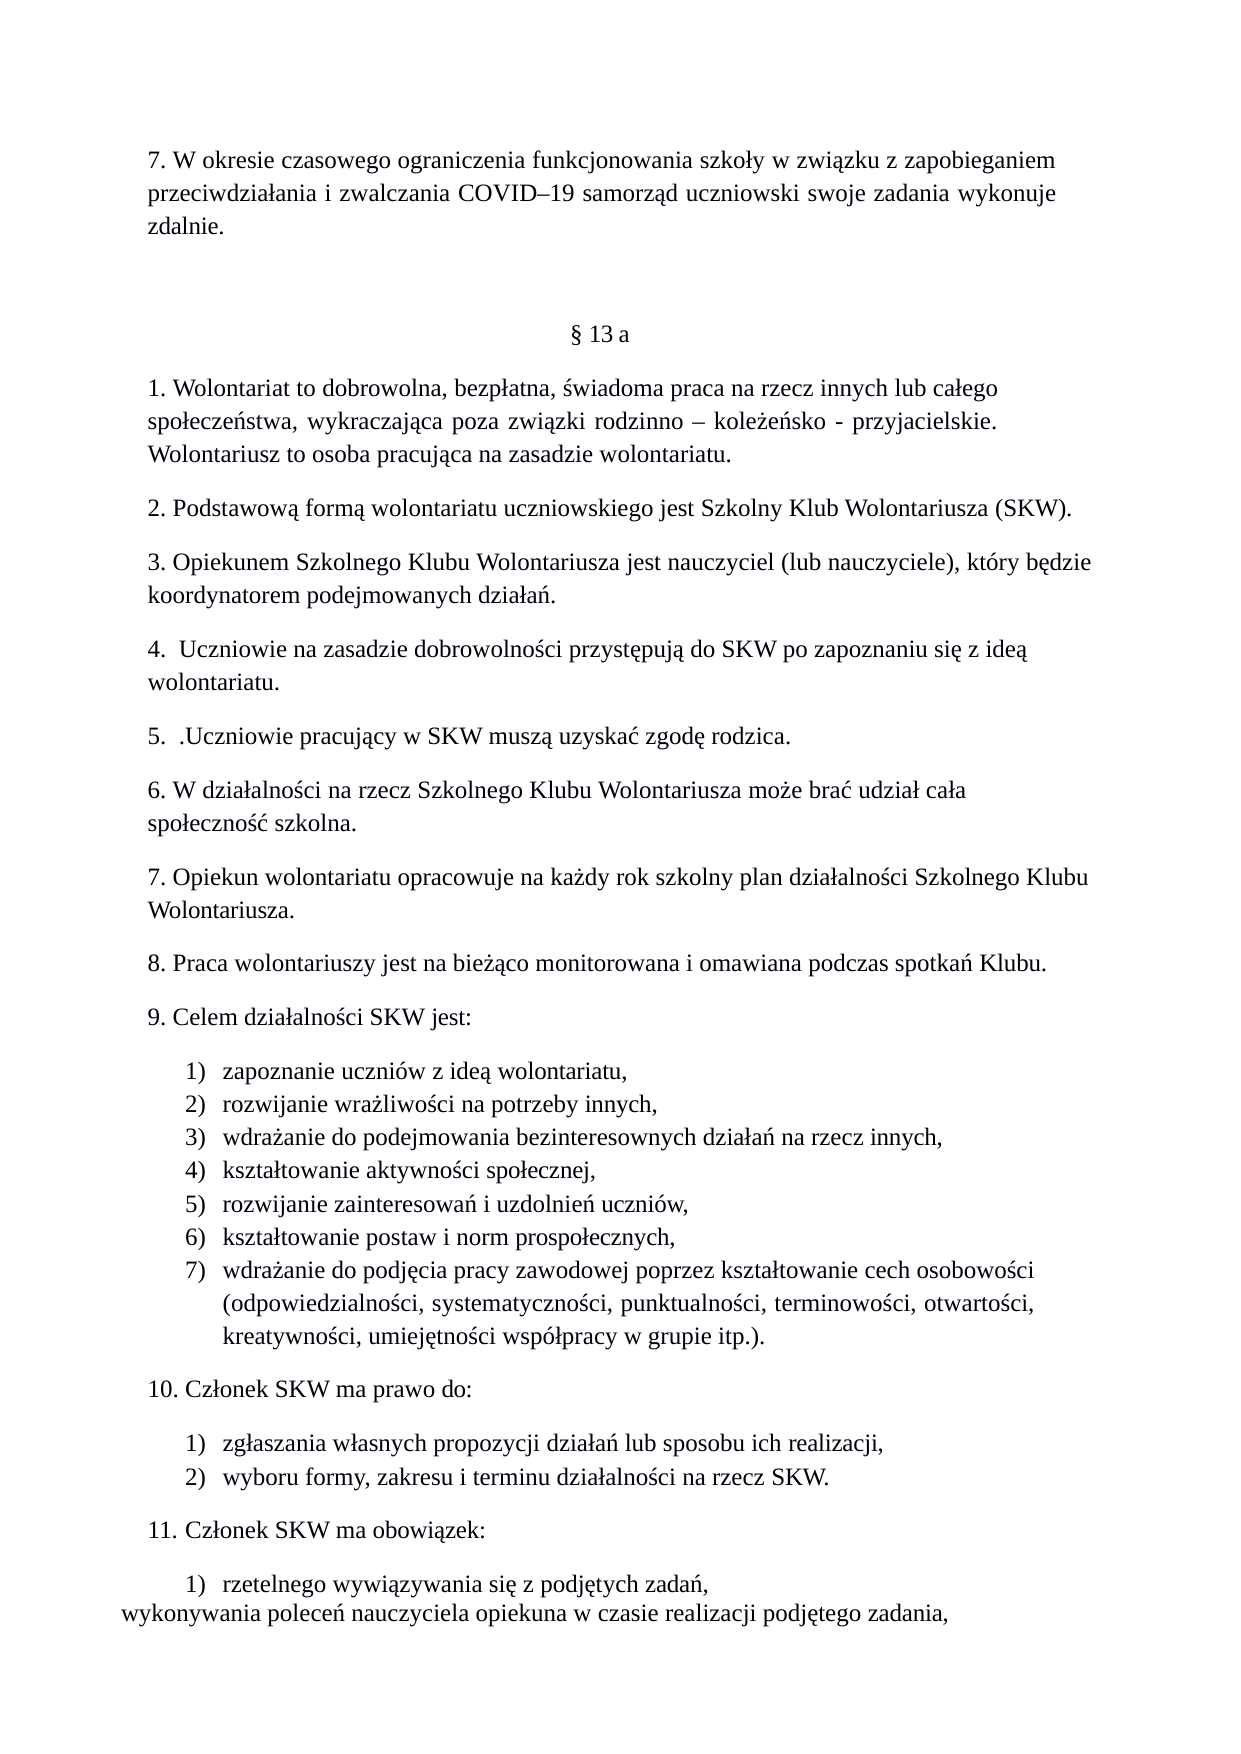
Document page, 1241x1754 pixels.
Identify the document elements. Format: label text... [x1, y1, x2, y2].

text § 13 a [129, 319, 1071, 348]
list rozwijanie wrażliwości na potrzeby innych, [185, 1089, 1178, 1118]
list zgłaszania własnych propozycji działań lub sposobu ich realizacji, [185, 1428, 1178, 1457]
list Praca wolontariuszy jest na bieżąco monitorowana i omawiana podczas spotkań Klubu. [147, 948, 1178, 977]
text wykonywania poleceń nauczyciela opiekuna w czasie realizacji podjętego zadania, [121, 1598, 1178, 1627]
list zapoznanie uczniów z ideą wolontariatu, [185, 1056, 1178, 1085]
list Członek SKW ma obowiązek: [147, 1515, 1178, 1544]
list W okresie czasowego ograniczenia funkcjonowania szkoły w związku z zapobieganiem przeciwdziałania i zwalczania COVID–19 samorząd uczniowski swoje zadania wykonuje zdalnie. [147, 145, 1057, 240]
list Wolontariat to dobrowolna, bezpłatna, świadoma praca na rzecz innych lub całego społeczeństwa, wykraczająca poza związki rodzinno – koleżeńsko - przyjacielskie. Wolontariusz to osoba pracująca na zasadzie wolontariatu. [147, 373, 998, 468]
list Uczniowie na zasadzie dobrowolności przystępują do SKW po zapoznaniu się z ideą wolontariatu. [147, 634, 1028, 696]
list Opiekun wolontariatu opracowuje na każdy rok szkolny plan działalności Szkolnego Klubu Wolontariusza. [147, 862, 1089, 923]
list wdrażanie do podejmowania bezinteresownych działań na rzecz innych, [185, 1122, 1178, 1151]
list rozwijanie zainteresowań i uzdolnień uczniów, [185, 1189, 1178, 1217]
list Członek SKW ma prawo do: [147, 1374, 1178, 1403]
list rzetelnego wywiązywania się z podjętych zadań, [185, 1569, 1178, 1598]
list wyboru formy, zakresu i terminu działalności na rzecz SKW. [185, 1462, 1178, 1490]
list Celem działalności SKW jest: [147, 1002, 1178, 1031]
list wdrażanie do podjęcia pracy zawodowej poprzez kształtowanie cech osobowości (odpowiedzialności, systematyczności, punktualności, terminowości, otwartości, kreatywności, umiejętności współpracy w grupie itp.). [185, 1255, 1035, 1349]
list .Uczniowie pracujący w SKW muszą uzyskać zgodę rodzica. [147, 721, 1028, 750]
list kształtowanie aktywności społecznej, [185, 1155, 1178, 1184]
list Podstawową formą wolontariatu uczniowskiego jest Szkolny Klub Wolontariusza (SKW). [147, 493, 1178, 522]
list kształtowanie postaw i norm prospołecznych, [185, 1222, 1178, 1250]
list Opiekunem Szkolnego Klubu Wolontariusza jest nauczyciel (lub nauczyciele), który będzie koordynatorem podejmowanych działań. [147, 547, 1092, 609]
list W działalności na rzecz Szkolnego Klubu Wolontariusza może brać udział cała społeczność szkolna. [147, 775, 967, 837]
